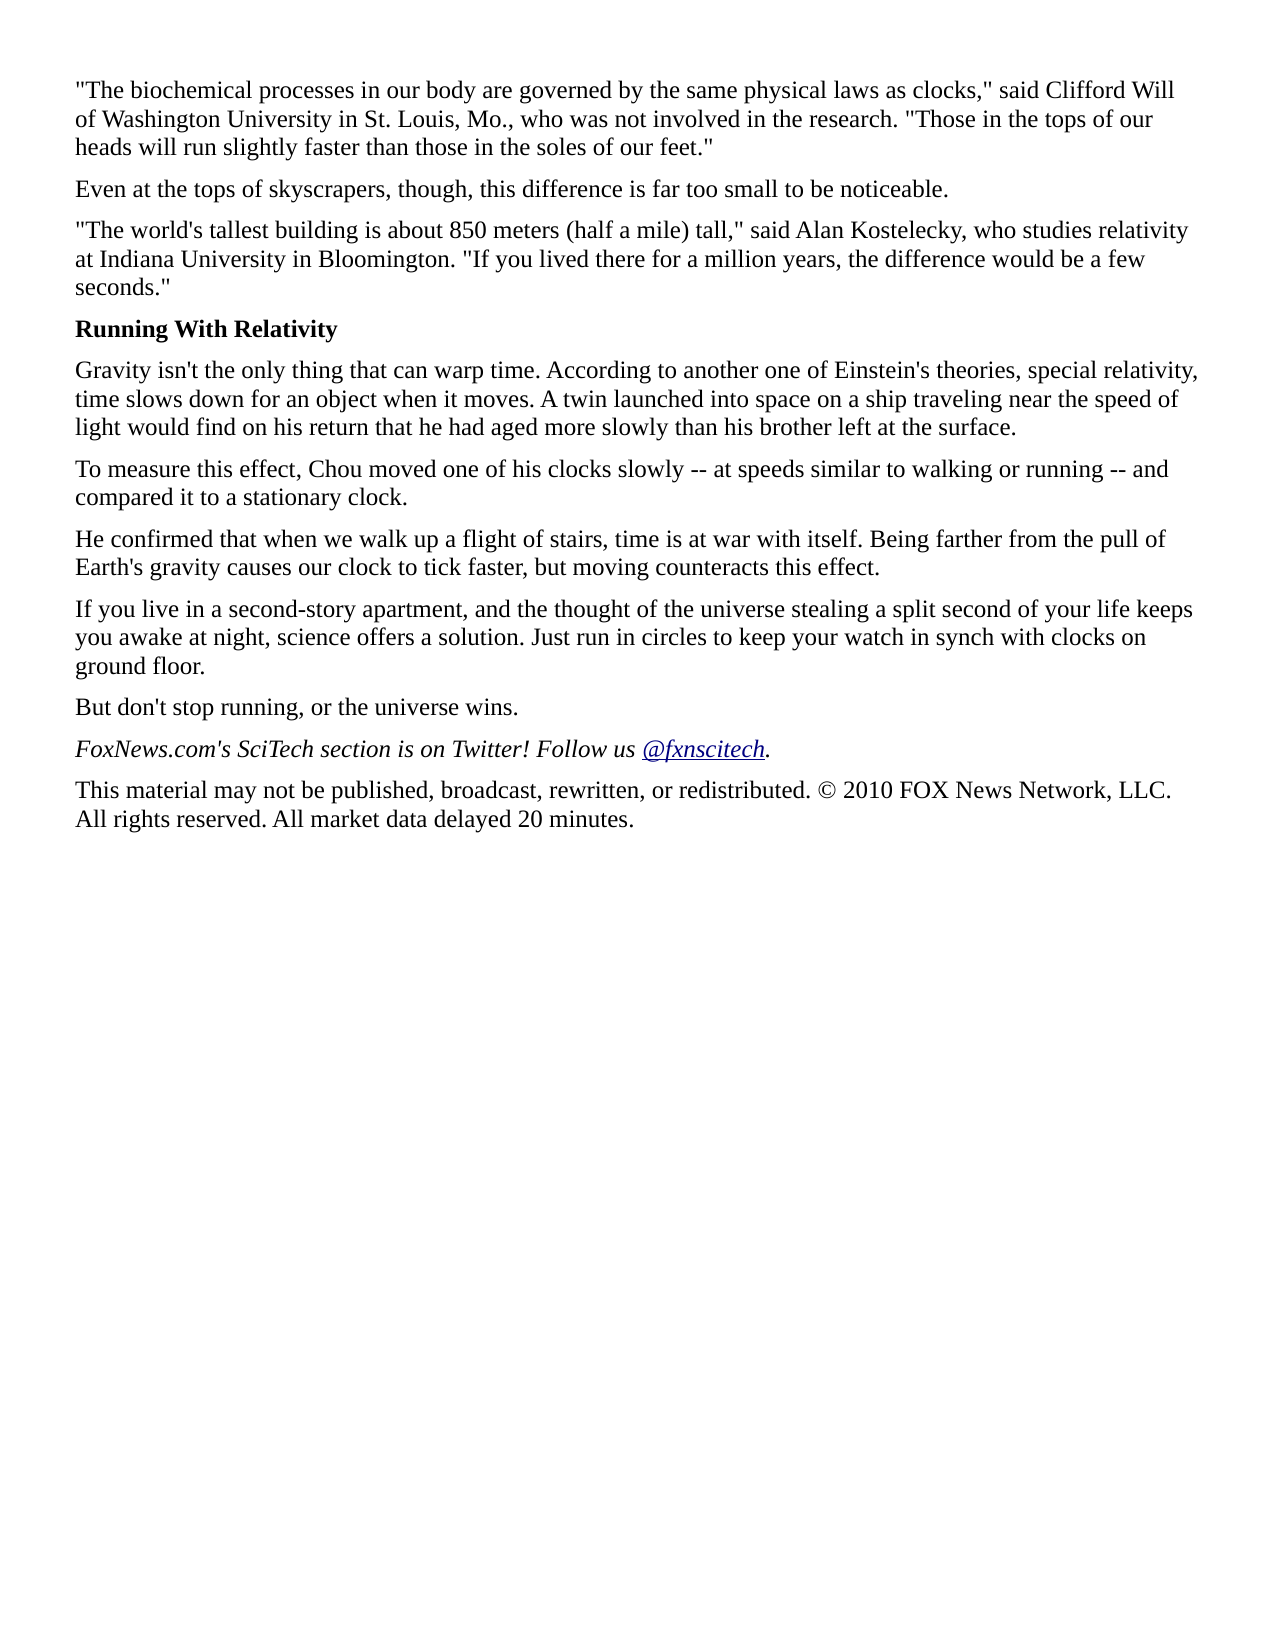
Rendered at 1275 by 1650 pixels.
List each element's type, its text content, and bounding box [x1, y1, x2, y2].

text "The world's tallest building is about 850 meters (half a mile) tall," said Alan Kostelecky, who studies relativity at Indiana University in Bloomington. "If you lived there for a million years, the difference would be a few seconds." [75, 215, 1200, 301]
text This material may not be published, broadcast, rewritten, or redistributed. © 2010 FOX News Network, LLC. All rights reserved. All market data delayed 20 minutes. [75, 775, 1200, 832]
text FoxNews.com's SciTech section is on Twitter! Follow us @fxnscitech. [75, 734, 1200, 762]
text Even at the tops of skyscrapers, though, this difference is far too small to be noticeable. [75, 174, 1200, 202]
text If you live in a second-story apartment, and the thought of the universe stealing a split second of your life keeps you awake at night, science offers a solution. Just run in circles to keep your watch in synch with clocks on ground floor. [75, 594, 1200, 680]
text Gravity isn't the only thing that can warp time. According to another one of Einstein's theories, special relativity, time slows down for an object when it moves. A twin launched into space on a ship traveling near the speed of light would find on his return that he had aged more slowly than his brother left at the surface. [75, 355, 1200, 441]
text He confirmed that when we walk up a flight of stairs, time is at war with itself. Being farther from the pull of Earth's gravity causes our clock to tick faster, but moving counteracts this effect. [75, 524, 1200, 581]
text Running With Relativity [75, 314, 1200, 342]
text "The biochemical processes in our body are governed by the same physical laws as clocks," said Clifford Will of Washington University in St. Louis, Mo., who was not involved in the research. "Those in the tops of our heads will run slightly faster than those in the soles of our feet." [75, 75, 1200, 161]
text To measure this effect, Chou moved one of his clocks slowly -- at speeds similar to walking or running -- and compared it to a stationary clock. [75, 454, 1200, 511]
text But don't stop running, or the universe wins. [75, 692, 1200, 721]
